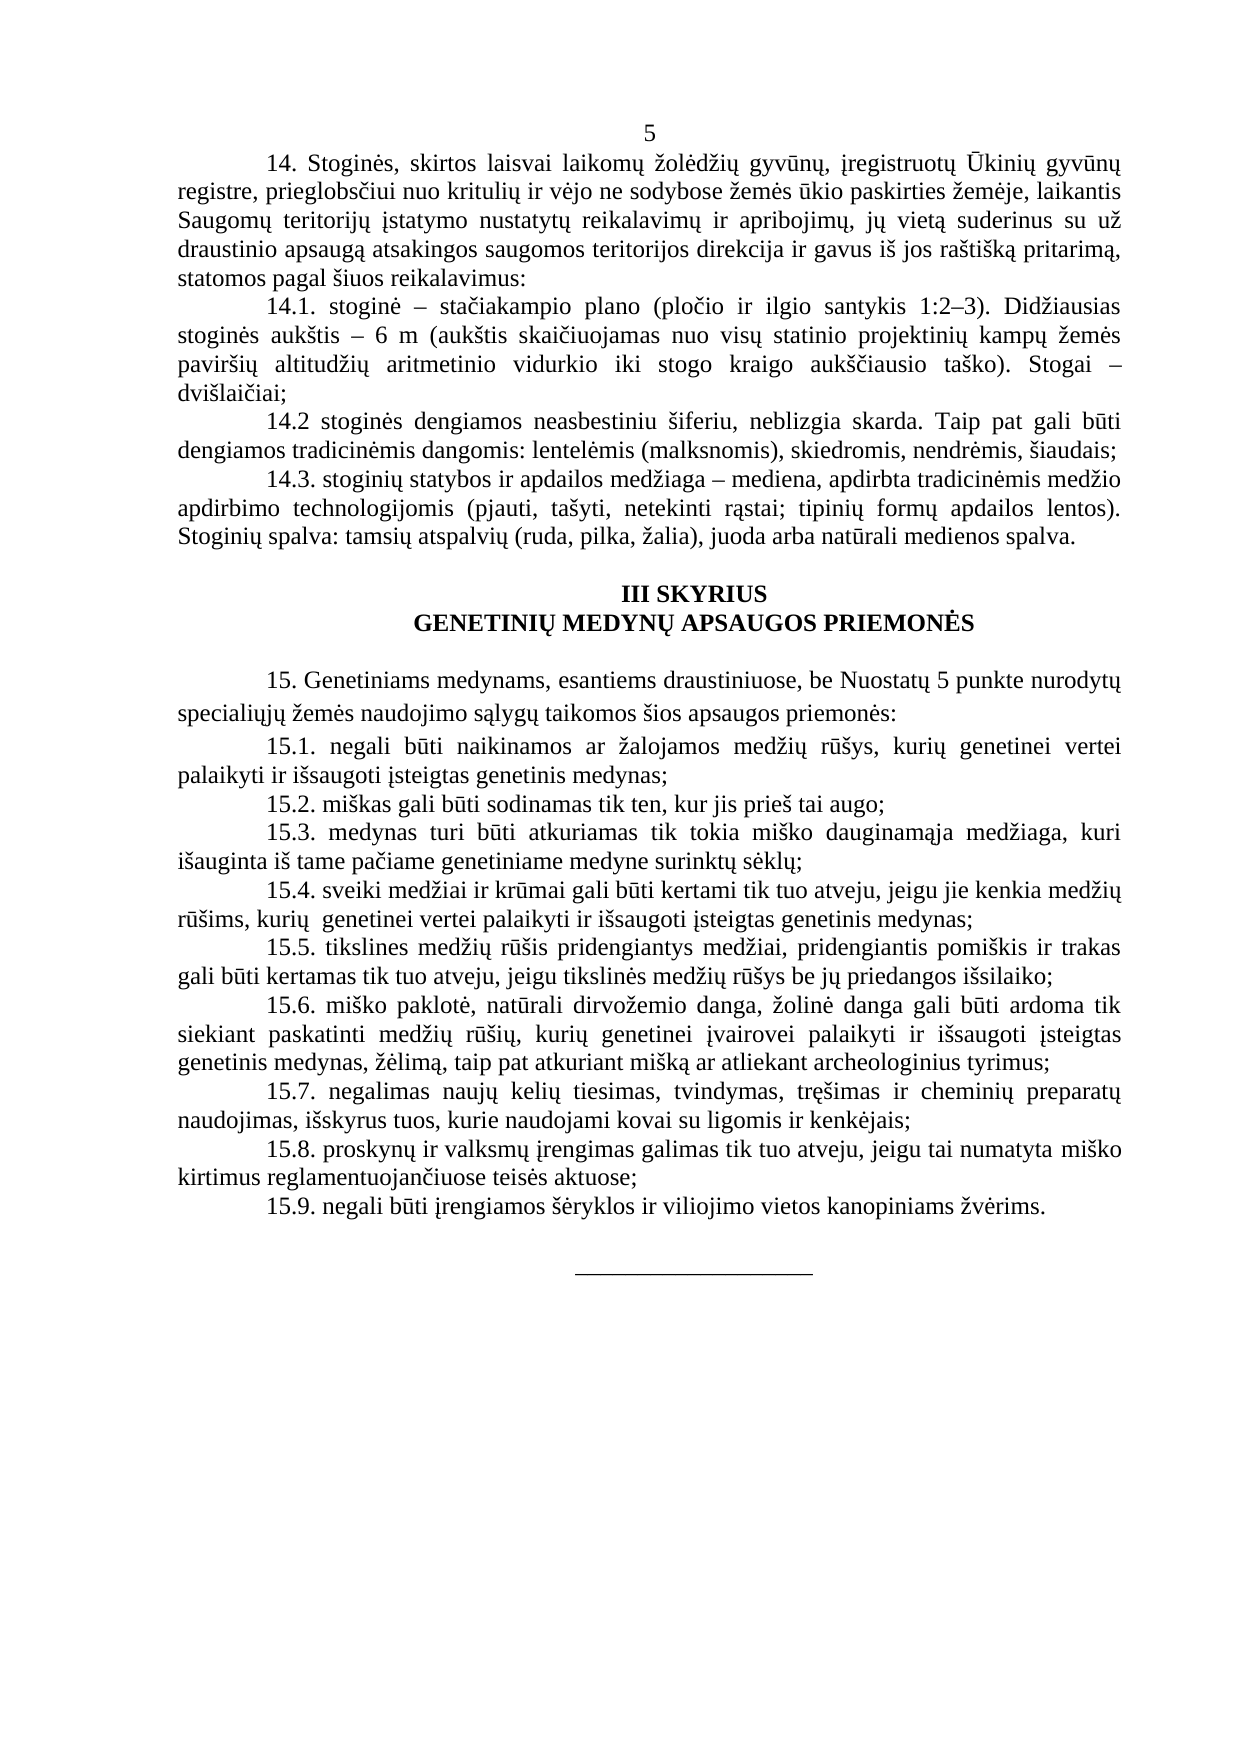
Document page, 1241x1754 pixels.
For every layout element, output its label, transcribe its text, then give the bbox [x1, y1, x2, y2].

text 15.5. tikslines medžių rūšis pridengiantys medžiai, pridengiantis pomiškis ir trakas gali būti kertamas tik tuo atveju, jeigu tikslinės medžių rūšys be jų priedangos išsilaiko; [177, 932, 1122, 990]
text 15.4. sveiki medžiai ir krūmai gali būti kertami tik tuo atveju, jeigu jie kenkia medžių rūšims, kurių genetinei vertei palaikyti ir išsaugoti įsteigtas genetinis medynas; [177, 875, 1122, 932]
text 15.8. proskynų ir valksmų įrengimas galimas tik tuo atveju, jeigu tai numatyta miško kirtimus reglamentuojančiuose teisės aktuose; [177, 1134, 1122, 1191]
text 15. Genetiniams medynams, esantiems draustiniuose, be Nuostatų 5 punkte nurodytų specialiųjų žemės naudojimo sąlygų taikomos šios apsaugos priemonės: [177, 665, 1122, 727]
text 14.2 stoginės dengiamos neasbestiniu šiferiu, neblizgia skarda. Taip pat gali būti dengiamos tradicinėmis dangomis: lentelėmis (malksnomis), skiedromis, nendrėmis, šiaudais; [177, 406, 1122, 464]
text 15.3. medynas turi būti atkuriamas tik tokia miško dauginamąja medžiaga, kuri išauginta iš tame pačiame genetiniame medyne surinktų sėklų; [177, 817, 1122, 875]
text 15.2. miškas gali būti sodinamas tik ten, kur jis prieš tai augo; [177, 789, 1122, 817]
text 15.9. negali būti įrengiamos šėryklos ir viliojimo vietos kanopiniams žvėrims. [177, 1191, 1122, 1220]
text 14. Stoginės, skirtos laisvai laikomų žolėdžių gyvūnų, įregistruotų Ūkinių gyvūnų registre, prieglobsčiui nuo kritulių ir vėjo ne sodybose žemės ūkio paskirties žemėje, laikantis Saugomų teritorijų įstatymo nustatytų reikalavimų ir apribojimų, jų vietą suderinus su už draustinio apsaugą atsakingos saugomos teritorijos direkcija ir gavus iš jos raštišką pritarimą, statomos pagal šiuos reikalavimus: [177, 148, 1122, 291]
text 14.3. stoginių statybos ir apdailos medžiaga – mediena, apdirbta tradicinėmis medžio apdirbimo technologijomis (pjauti, tašyti, netekinti rąstai; tipinių formų apdailos lentos). Stoginių spalva: tamsių atspalvių (ruda, pilka, žalia), juoda arba natūrali medienos spalva. [177, 464, 1122, 550]
text III SKYRIUS [177, 579, 1122, 608]
text 15.1. negali būti naikinamos ar žalojamos medžių rūšys, kurių genetinei vertei palaikyti ir išsaugoti įsteigtas genetinis medynas; [177, 731, 1122, 789]
text 14.1. stoginė – stačiakampio plano (pločio ir ilgio santykis 1:2–3). Didžiausias stoginės aukštis – 6 m (aukštis skaičiuojamas nuo visų statinio projektinių kampų žemės paviršių altitudžių aritmetinio vidurkio iki stogo kraigo aukščiausio taško). Stogai – dvišlaičiai; [177, 291, 1122, 406]
text GENETINIŲ MEDYNŲ APSAUGOS PRIEMONĖS [177, 608, 1122, 636]
text ___________________ [177, 1249, 1122, 1277]
text 15.7. negalimas naujų kelių tiesimas, tvindymas, tręšimas ir cheminių preparatų naudojimas, išskyrus tuos, kurie naudojami kovai su ligomis ir kenkėjais; [177, 1076, 1122, 1134]
text 15.6. miško paklotė, natūrali dirvožemio danga, žolinė danga gali būti ardoma tik siekiant paskatinti medžių rūšių, kurių genetinei įvairovei palaikyti ir išsaugoti įsteigtas genetinis medynas, žėlimą, taip pat atkuriant mišką ar atliekant archeologinius tyrimus; [177, 990, 1122, 1076]
